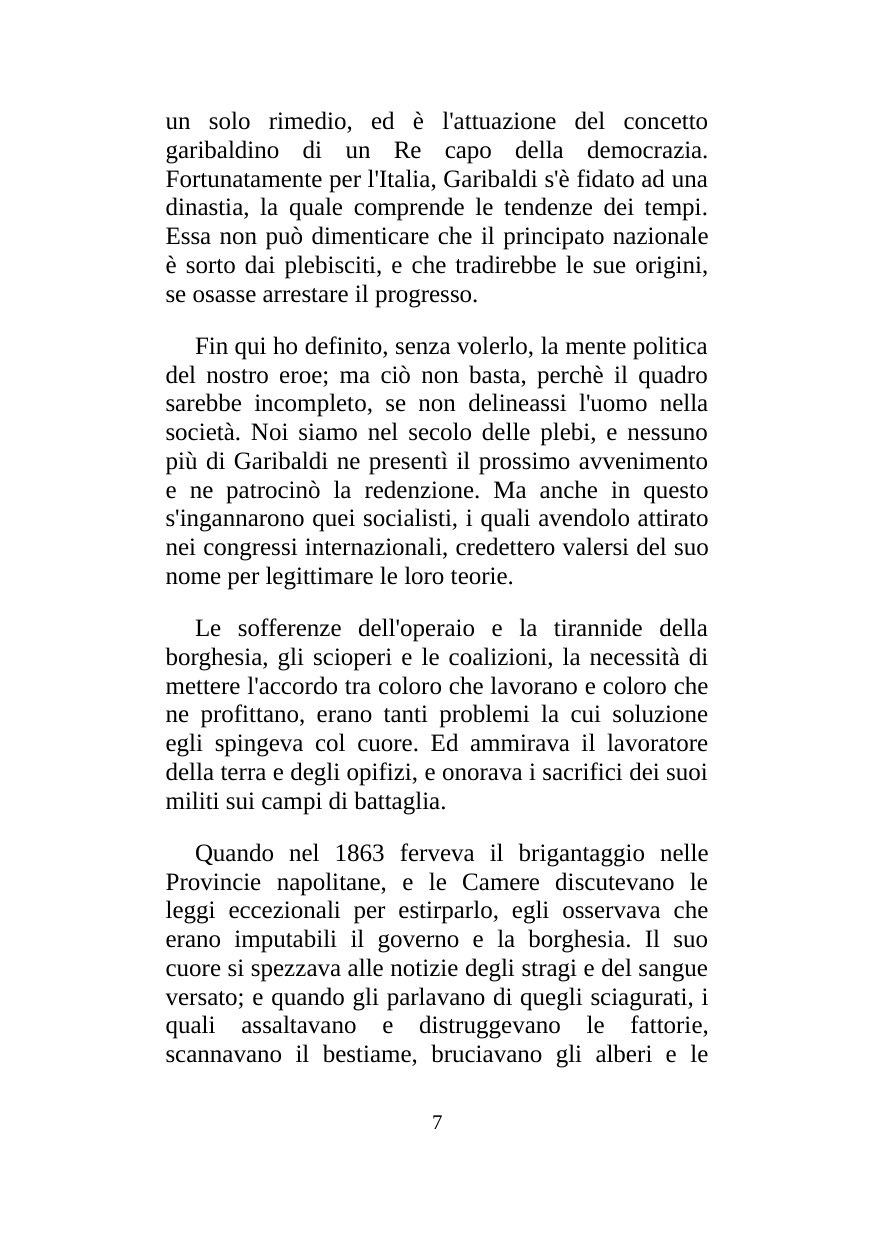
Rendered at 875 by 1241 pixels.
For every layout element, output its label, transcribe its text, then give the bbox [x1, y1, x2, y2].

text Quando nel 1863 ferveva il brigantaggio nelle Provincie napolitane, e le Camere discutevano le leggi eccezionali per estirparlo, egli osservava che erano imputabili il governo e la borghesia. Il suo cuore si spezzava alle notizie degli stragi e del sangue versato; e quando gli parlavano di quegli sciagurati, i quali assaltavano e distruggevano le fattorie, scannavano il bestiame, bruciavano gli alberi e le [165, 838, 709, 1068]
text un solo rimedio, ed è l'attuazione del concetto garibaldino di un Re capo della democrazia. Fortunatamente per l'Italia, Garibaldi s'è fidato ad una dinastia, la quale comprende le tendenze dei tempi. Essa non può dimenticare che il principato nazionale è sorto dai plebisciti, e che tradirebbe le sue origini, se osasse arrestare il progresso. [165, 106, 709, 307]
text Le sofferenze dell'operaio e la tirannide della borghesia, gli scioperi e le coalizioni, la necessità di mettere l'accordo tra coloro che lavorano e coloro che ne profittano, erano tanti problemi la cui soluzione egli spingeva col cuore. Ed ammirava il lavoratore della terra e degli opifizi, e onorava i sacrifici dei suoi militi sui campi di battaglia. [165, 613, 709, 814]
text Fin qui ho definito, senza volerlo, la mente politica del nostro eroe; ma ciò non basta, perchè il quadro sarebbe incompleto, se non delineassi l'uomo nella società. Noi siamo nel secolo delle plebi, e nessuno più di Garibaldi ne presentì il prossimo avvenimento e ne patrocinò la redenzione. Ma anche in questo s'ingannarono quei socialisti, i quali avendolo attirato nei congressi internazionali, credettero valersi del suo nome per legittimare le loro teorie. [165, 331, 709, 590]
